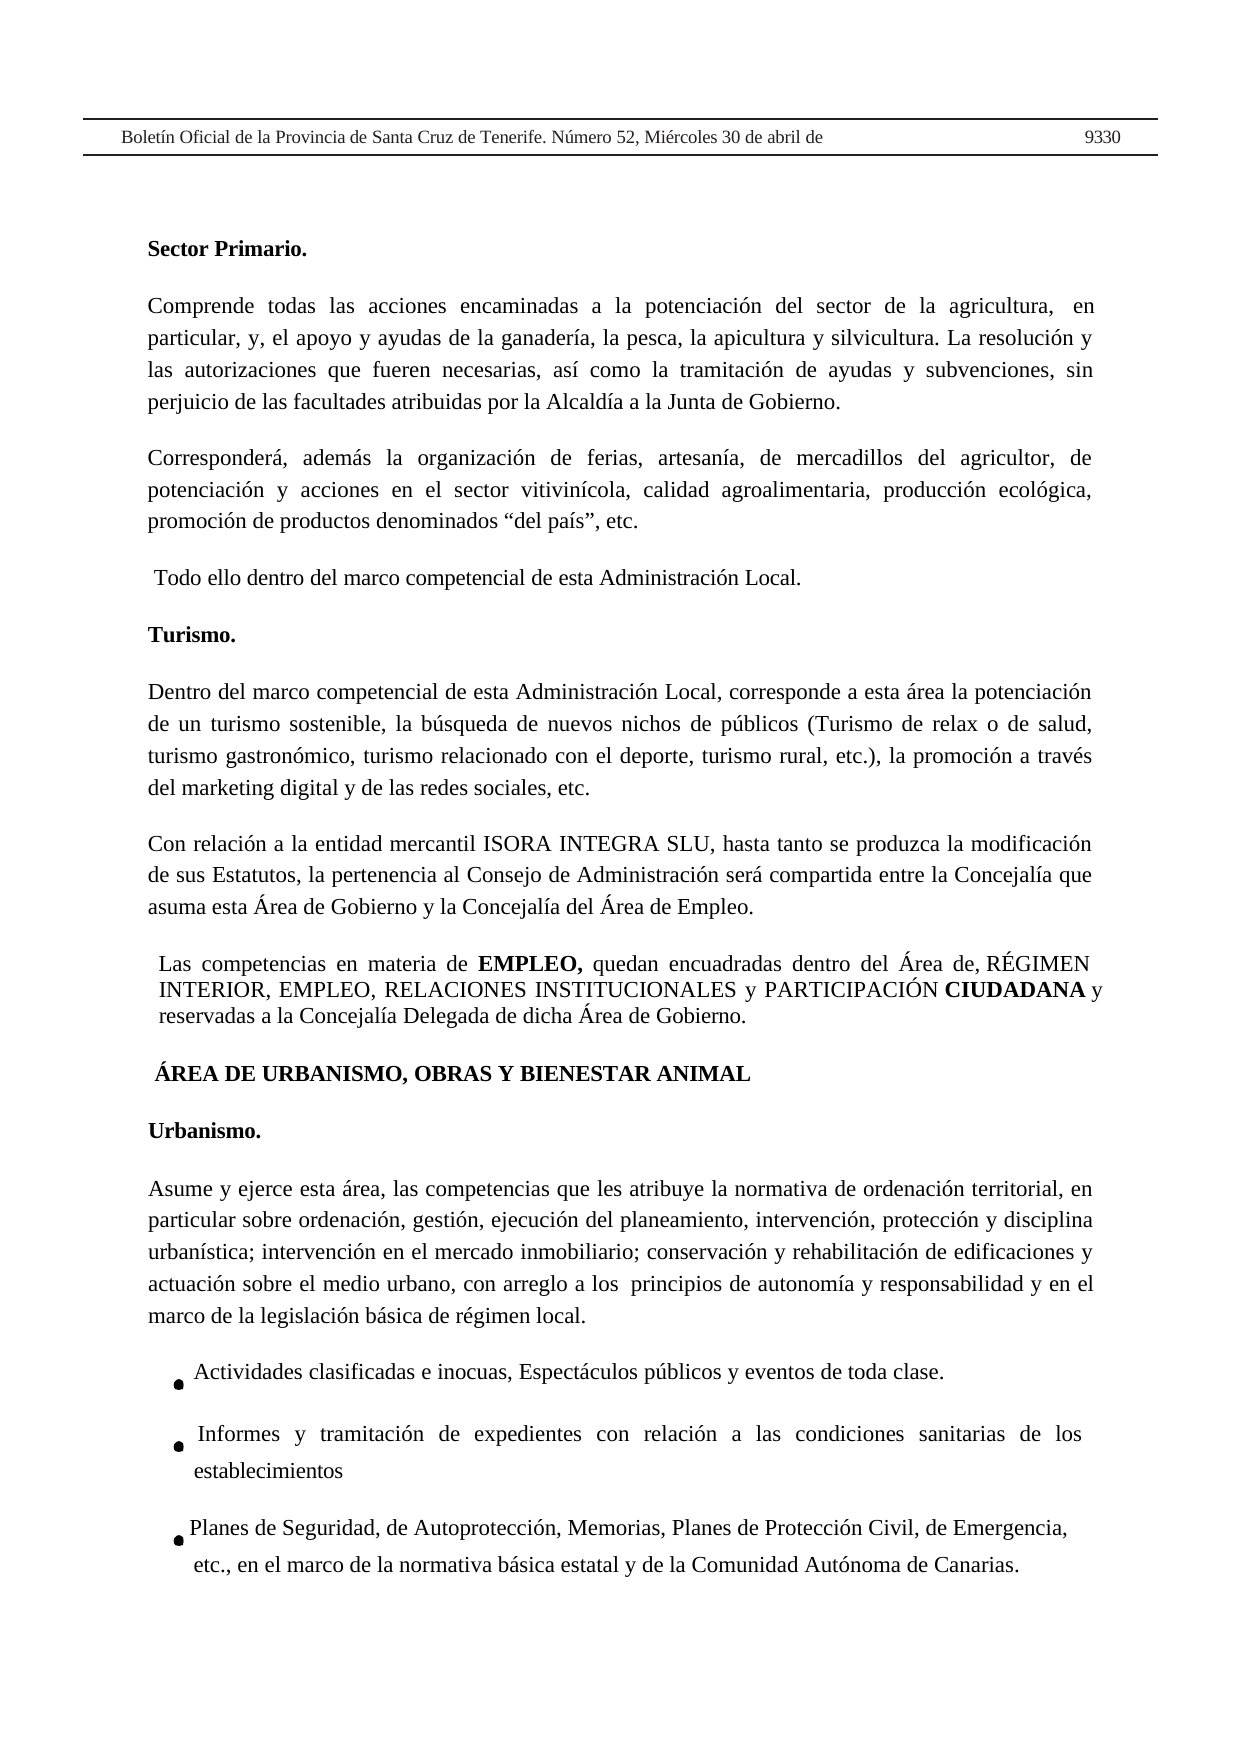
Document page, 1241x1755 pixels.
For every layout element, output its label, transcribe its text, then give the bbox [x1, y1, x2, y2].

text Actividades clasificadas e inocuas, Espectáculos públicos y eventos de toda clase. [173, 1358, 1123, 1390]
text Con relación a la entidad mercantil ISORA INTEGRA SLU, hasta tanto se produzca la modificación de sus Estatutos, la pertenencia al Consejo de Administración será compartida entre la Concejalía que asuma esta Área de Gobierno y la Concejalía del Área de Empleo. [148, 830, 1093, 920]
text Comprende todas las acciones encaminadas a la potenciación del sector de la agricultura, en particular, y, el apoyo y ayudas de la ganadería, la pesca, la apicultura y silvicultura. La resolución y las autorizaciones que fueren necesarias, así como la tramitación de ayudas y subvenciones, sin perjuicio de las facultades atribuidas por la Alcaldía a la Junta de Gobierno. [147, 292, 1094, 414]
text Informes y tramitación de expedientes con relación a las condiciones sanitarias de los establecimientos [173, 1420, 1123, 1484]
text Dentro del marco competencial de esta Administración Local, corresponde a esta área la potenciación de un turismo sostenible, la búsqueda de nuevos nichos de públicos (Turismo de relax o de salud, turismo gastronómico, turismo relacionado con el deporte, turismo rural, etc.), la promoción a través del marketing digital y de las redes sociales, etc. [148, 678, 1094, 800]
text Las competencias en materia de EMPLEO, quedan encuadradas dentro del Área de, RÉGIMEN INTERIOR, EMPLEO, RELACIONES INSTITUCIONALES y PARTICIPACIÓN CIUDADANA y [158, 950, 1123, 1002]
subtitle ÁREA DE URBANISMO, OBRAS Y BIENESTAR ANIMAL [154, 1060, 1123, 1086]
subtitle Sector Primario. [147, 235, 1123, 262]
subtitle Turismo. [148, 621, 1123, 647]
text Asume y ejerce esta área, las competencias que les atribuye la normativa de ordenación territorial, en particular sobre ordenación, gestión, ejecución del planeamiento, intervención, protección y disciplina urbanística; intervención en el mercado inmobiliario; conservación y rehabilitación de edificaciones y actuación sobre el medio urbano, con arreglo a los principios de autonomía y responsabilidad y en el marco de la legislación básica de régimen local. [148, 1175, 1094, 1328]
text Planes de Seguridad, de Autoprotección, Memorias, Planes de Protección Civil, de Emergencia, etc., en el marco de la normativa básica estatal y de la Comunidad Autónoma de Canarias. [173, 1514, 1094, 1578]
text Todo ello dentro del marco competencial de esta Administración Local. [154, 564, 1123, 590]
text Corresponderá, además la organización de ferias, artesanía, de mercadillos del agricultor, de potenciación y acciones en el sector vitivinícola, calidad agroalimentaria, producción ecológica, promoción de productos denominados “del país”, etc. [147, 444, 1094, 534]
text reservadas a la Concejalía Delegada de dicha Área de Gobierno. [158, 1002, 1123, 1029]
subtitle Urbanismo. [148, 1117, 1123, 1144]
